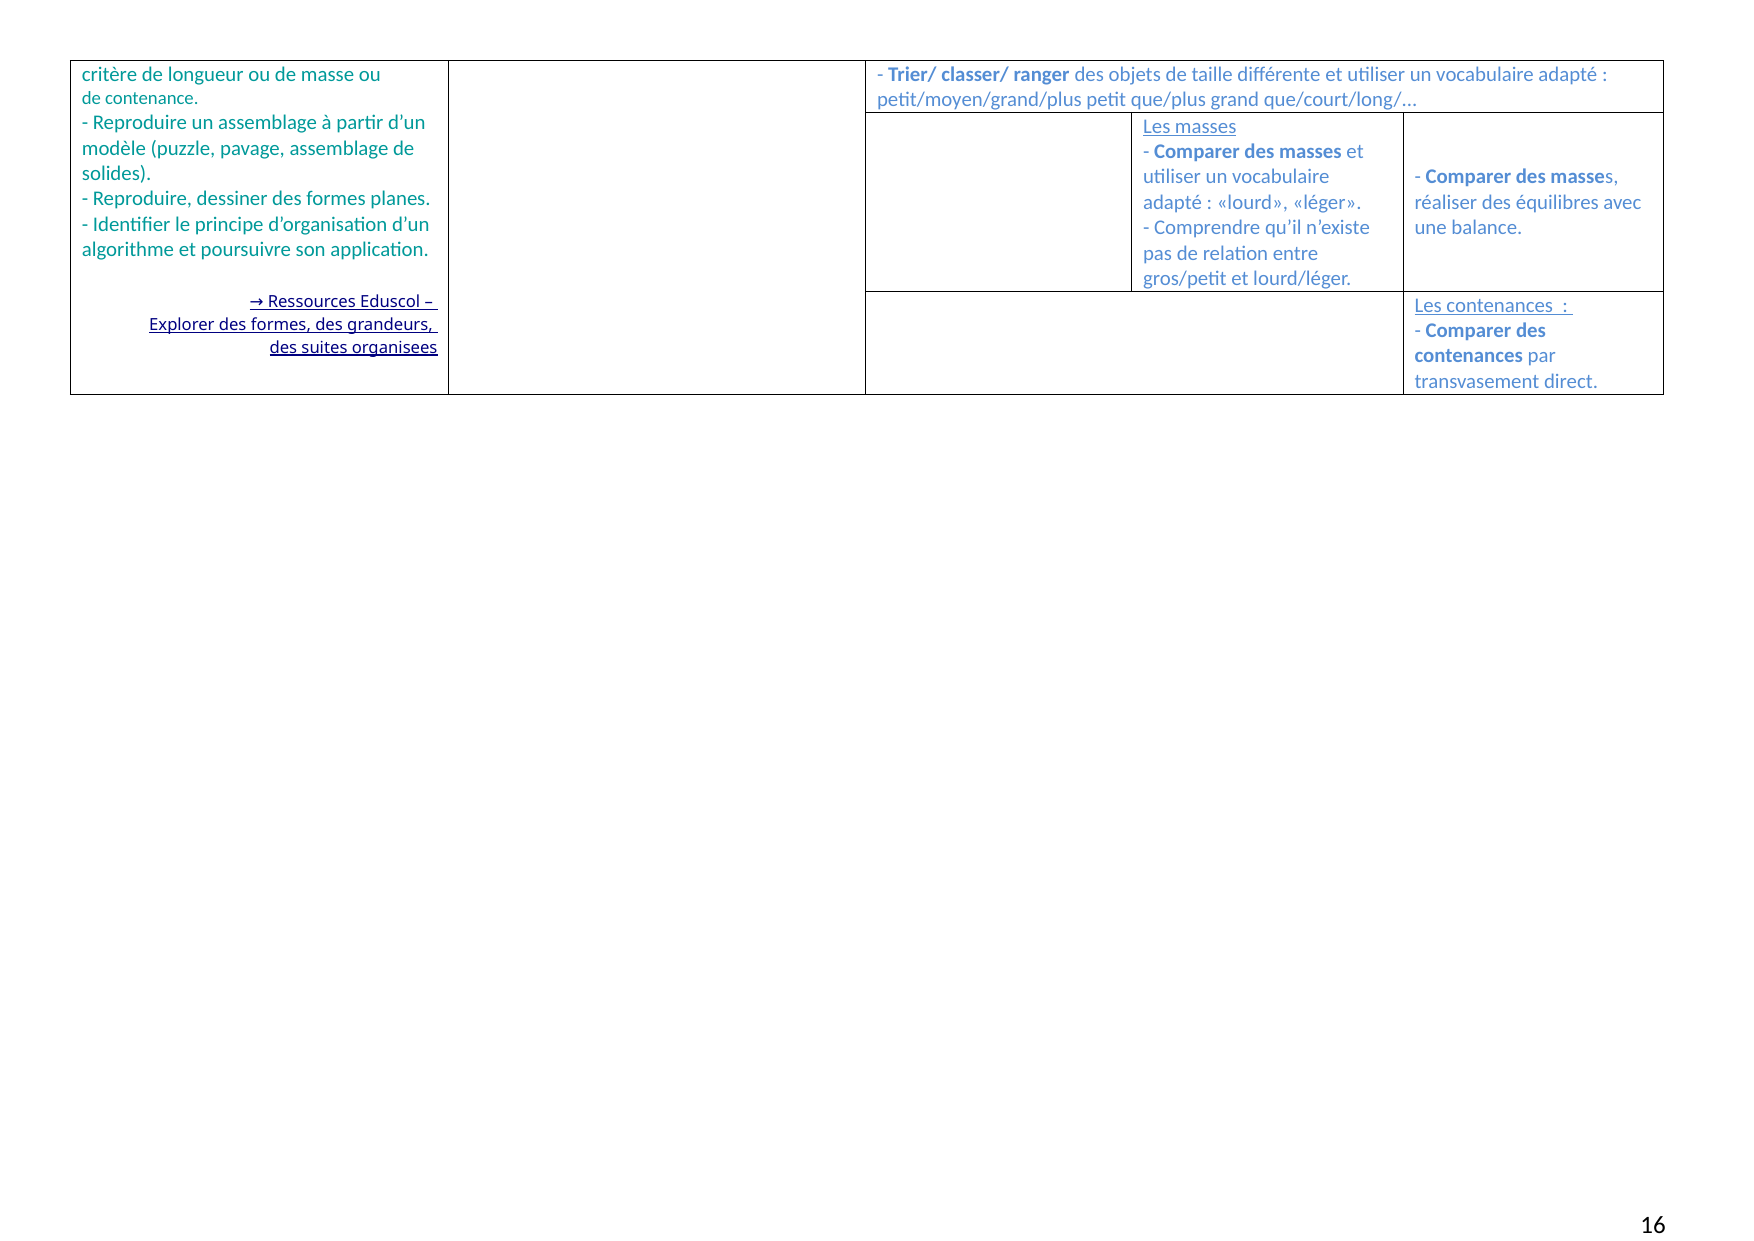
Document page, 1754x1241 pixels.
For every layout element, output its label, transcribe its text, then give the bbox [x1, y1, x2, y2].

table_cell - Trier/ classer/ ranger des objets de taille différente et utiliser un vocabulaire adapté : petit/moyen/grand/plus petit que/plus grand que/court/long/... [866, 61, 1663, 112]
table_cell [866, 113, 1131, 291]
table_cell Les contenances : - Comparer des contenances par transvasement direct. [1404, 292, 1663, 393]
table_cell [866, 292, 1403, 393]
table_cell - Comparer des masses, réaliser des équilibres avec une balance. [1404, 113, 1663, 291]
table_cell critère de longueur ou de masse ou de contenance. - Reproduire un assemblage à partir d’un modèle (puzzle, pavage, assemblage de solides). - Reproduire, dessiner des formes planes. - Identifier le principe d’organisation d’un algorithme et poursuivre son application. → Ressources Eduscol – Explorer des formes, des grandeurs, des suites organisees [71, 61, 448, 393]
table_cell Les masses - Comparer des masses et utiliser un vocabulaire adapté : «lourd», «léger». - Comprendre qu’il n’existe pas de relation entre gros/petit et lourd/léger. [1132, 113, 1403, 291]
table_cell [449, 61, 865, 393]
